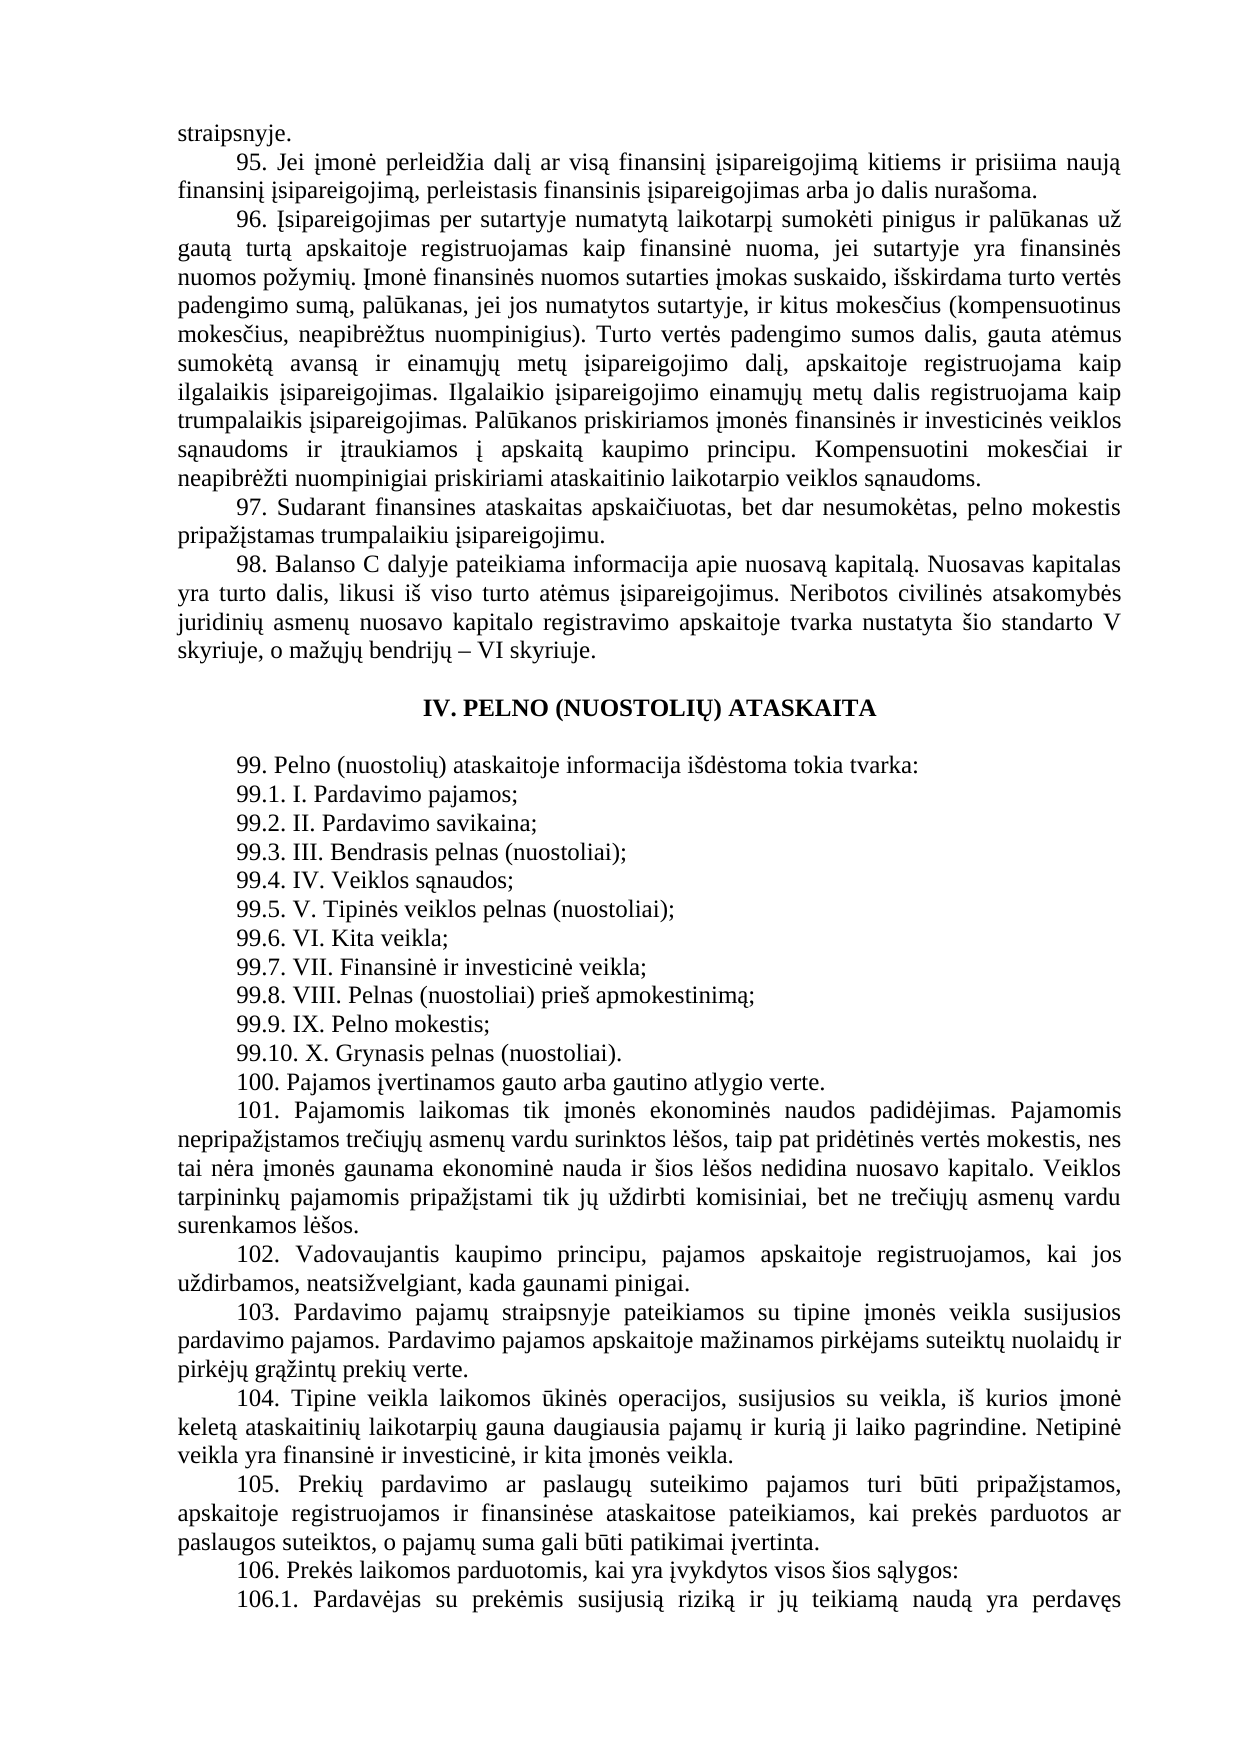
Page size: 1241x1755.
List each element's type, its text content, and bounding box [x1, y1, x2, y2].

text 104. Tipine veikla laikomos ūkinės operacijos, susijusios su veikla, iš kurios įmonė keletą ataskaitinių laikotarpių gauna daugiausia pajamų ir kurią ji laiko pagrindine. Netipinė veikla yra finansinė ir investicinė, ir kita įmonės veikla. [177, 1383, 1122, 1469]
text 99. Pelno (nuostolių) ataskaitoje informacija išdėstoma tokia tvarka: [177, 751, 1122, 779]
text 106.1. Pardavėjas su prekėmis susijusią riziką ir jų teikiamą naudą yra perdavęs [177, 1584, 1122, 1613]
text 100. Pajamos įvertinamos gauto arba gautino atlygio verte. [177, 1067, 1122, 1096]
text 99.2. II. Pardavimo savikaina; [177, 808, 1122, 837]
text 101. Pajamomis laikomas tik įmonės ekonominės naudos padidėjimas. Pajamomis nepripažįstamos trečiųjų asmenų vardu surinktos lėšos, taip pat pridėtinės vertės mokestis, nes tai nėra įmonės gaunama ekonominė nauda ir šios lėšos nedidina nuosavo kapitalo. Veiklos tarpininkų pajamomis pripažįstami tik jų uždirbti komisiniai, bet ne trečiųjų asmenų vardu surenkamos lėšos. [177, 1096, 1122, 1239]
text 97. Sudarant finansines ataskaitas apskaičiuotas, bet dar nesumokėtas, pelno mokestis pripažįstamas trumpalaikiu įsipareigojimu. [177, 492, 1122, 549]
text IV. PELNO (NUOSTOLIŲ) ATASKAITA [177, 693, 1122, 722]
text straipsnyje. [177, 118, 1122, 147]
text 99.6. VI. Kita veikla; [177, 923, 1122, 952]
text 105. Prekių pardavimo ar paslaugų suteikimo pajamos turi būti pripažįstamos, apskaitoje registruojamos ir finansinėse ataskaitose pateikiamos, kai prekės parduotos ar paslaugos suteiktos, o pajamų suma gali būti patikimai įvertinta. [177, 1469, 1122, 1556]
text 99.10. X. Grynasis pelnas (nuostoliai). [177, 1038, 1122, 1067]
text 106. Prekės laikomos parduotomis, kai yra įvykdytos visos šios sąlygos: [177, 1556, 1122, 1584]
text 99.5. V. Tipinės veiklos pelnas (nuostoliai); [177, 894, 1122, 923]
text 99.3. III. Bendrasis pelnas (nuostoliai); [177, 837, 1122, 866]
text 95. Jei įmonė perleidžia dalį ar visą finansinį įsipareigojimą kitiems ir prisiima naują finansinį įsipareigojimą, perleistasis finansinis įsipareigojimas arba jo dalis nurašoma. [177, 147, 1122, 204]
text 103. Pardavimo pajamų straipsnyje pateikiamos su tipine įmonės veikla susijusios pardavimo pajamos. Pardavimo pajamos apskaitoje mažinamos pirkėjams suteiktų nuolaidų ir pirkėjų grąžintų prekių verte. [177, 1297, 1122, 1383]
text 99.8. VIII. Pelnas (nuostoliai) prieš apmokestinimą; [177, 981, 1122, 1009]
text 98. Balanso C dalyje pateikiama informacija apie nuosavą kapitalą. Nuosavas kapitalas yra turto dalis, likusi iš viso turto atėmus įsipareigojimus. Neribotos civilinės atsakomybės juridinių asmenų nuosavo kapitalo registravimo apskaitoje tvarka nustatyta šio standarto V skyriuje, o mažųjų bendrijų – VI skyriuje. [177, 549, 1122, 664]
text 102. Vadovaujantis kaupimo principu, pajamos apskaitoje registruojamos, kai jos uždirbamos, neatsižvelgiant, kada gaunami pinigai. [177, 1239, 1122, 1297]
text 99.7. VII. Finansinė ir investicinė veikla; [177, 952, 1122, 981]
text 99.1. I. Pardavimo pajamos; [177, 779, 1122, 808]
text 99.4. IV. Veiklos sąnaudos; [177, 866, 1122, 894]
text 96. Įsipareigojimas per sutartyje numatytą laikotarpį sumokėti pinigus ir palūkanas už gautą turtą apskaitoje registruojamas kaip finansinė nuoma, jei sutartyje yra finansinės nuomos požymių. Įmonė finansinės nuomos sutarties įmokas suskaido, išskirdama turto vertės padengimo sumą, palūkanas, jei jos numatytos sutartyje, ir kitus mokesčius (kompensuotinus mokesčius, neapibrėžtus nuompinigius). Turto vertės padengimo sumos dalis, gauta atėmus sumokėtą avansą ir einamųjų metų įsipareigojimo dalį, apskaitoje registruojama kaip ilgalaikis įsipareigojimas. Ilgalaikio įsipareigojimo einamųjų metų dalis registruojama kaip trumpalaikis įsipareigojimas. Palūkanos priskiriamos įmonės finansinės ir investicinės veiklos sąnaudoms ir įtraukiamos į apskaitą kaupimo principu. Kompensuotini mokesčiai ir neapibrėžti nuompinigiai priskiriami ataskaitinio laikotarpio veiklos sąnaudoms. [177, 204, 1122, 492]
text 99.9. IX. Pelno mokestis; [177, 1009, 1122, 1038]
